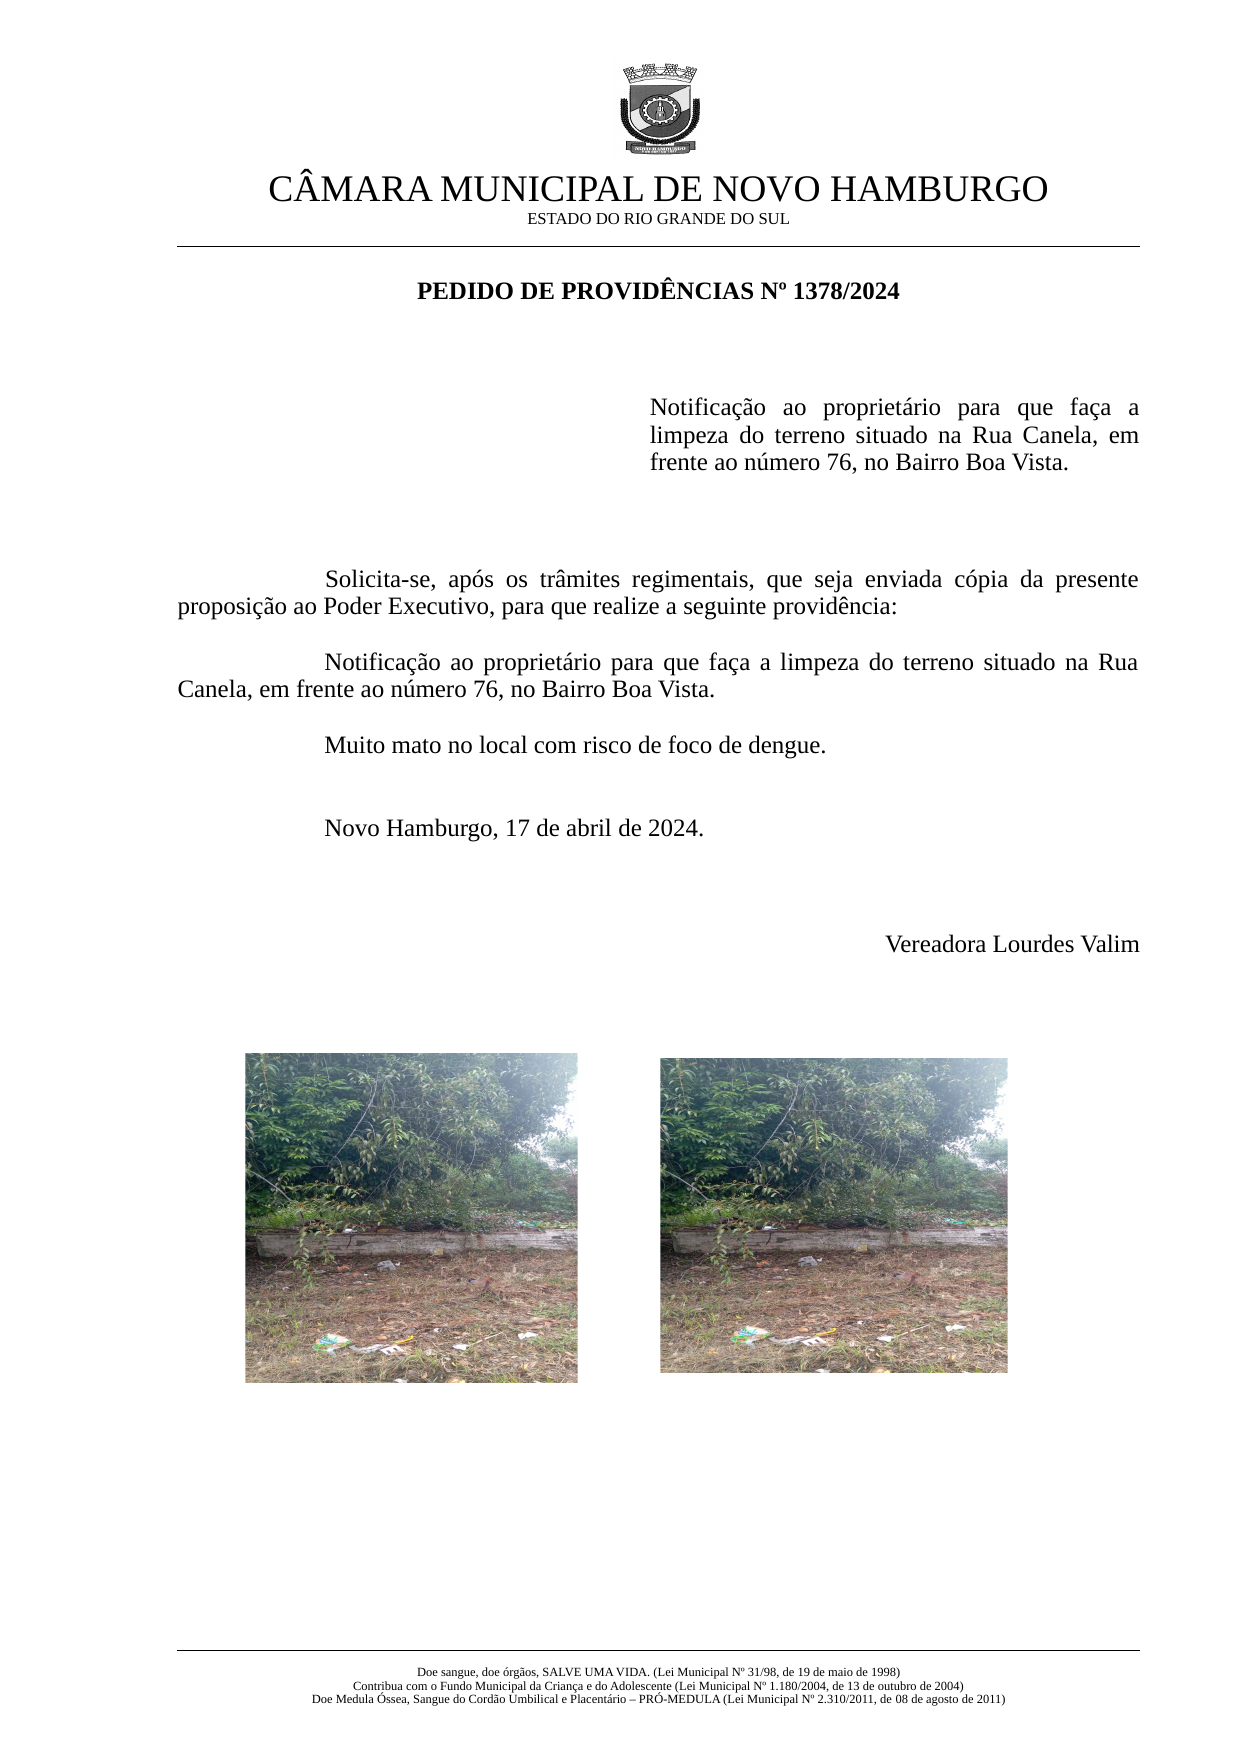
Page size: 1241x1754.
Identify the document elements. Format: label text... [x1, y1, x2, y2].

text PEDIDO DE PROVIDÊNCIAS Nº 1378/2024 [177, 277, 1140, 304]
text Novo Hamburgo, 17 de abril de 2024. [177, 814, 1140, 842]
text Solicita-se, após os trâmites regimentais, que seja enviada cópia da presente proposição ao Poder Executivo, para que realize a seguinte providência: [177, 565, 1140, 620]
text Vereadora Lourdes Valim [177, 930, 1140, 958]
picture [245, 1053, 578, 1383]
text Notificação ao proprietário para que faça a limpeza do terreno situado na Rua Canela, em frente ao número 76, no Bairro Boa Vista. [177, 648, 1140, 703]
list Notificação ao proprietário para que faça a limpeza do terreno situado na Rua Canela, em frente ao número 76, no Bairro Boa Vista. [649, 393, 1140, 476]
picture [660, 1058, 1008, 1373]
text Muito mato no local com risco de foco de dengue. [177, 731, 1140, 759]
